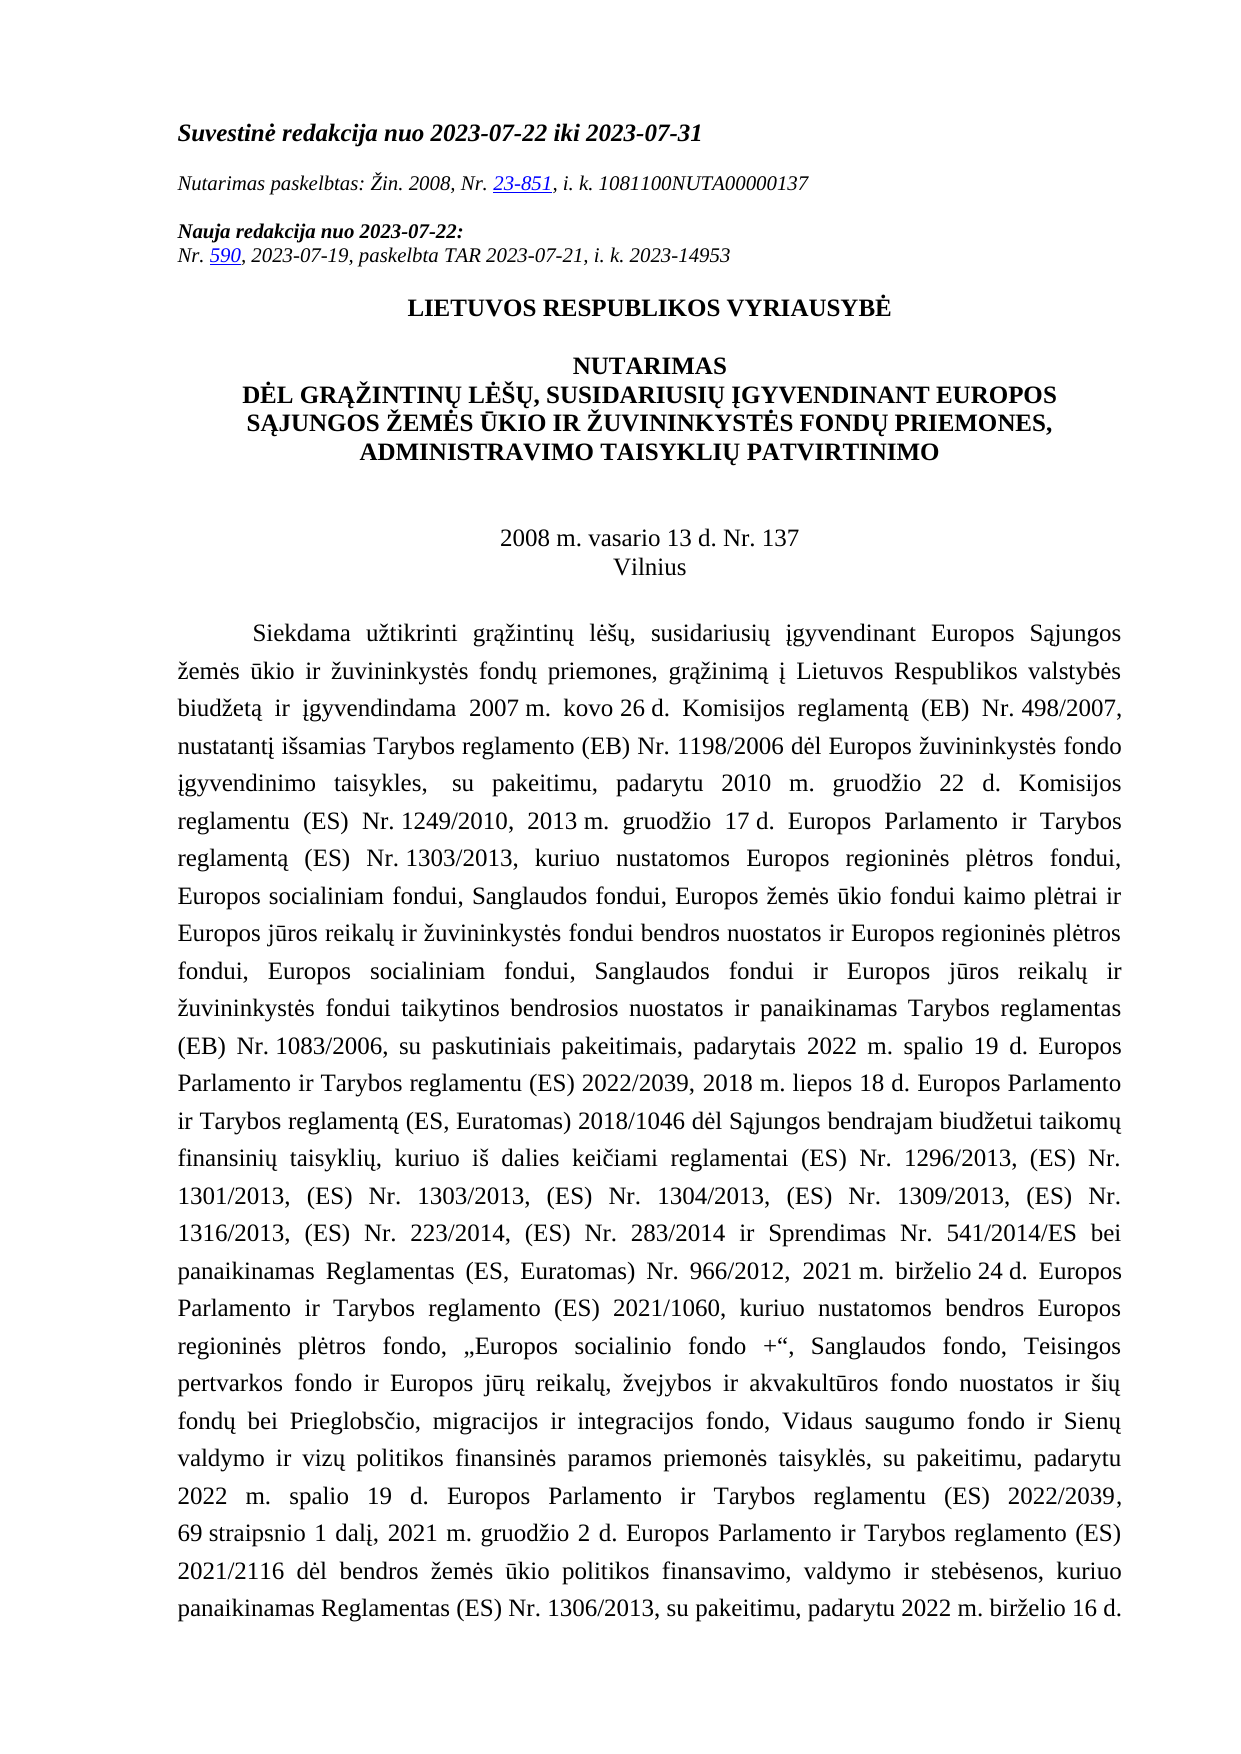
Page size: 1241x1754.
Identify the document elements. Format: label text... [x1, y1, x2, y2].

text Nutarimas paskelbtas: Žin. 2008, Nr. 23-851, i. k. 1081100NUTA00000137 [177, 171, 1122, 195]
text 2008 m. vasario 13 d. Nr. 137 [177, 523, 1122, 552]
text Nauja redakcija nuo 2023-07-22: [177, 219, 1122, 243]
text Vilnius [177, 552, 1122, 581]
text Suvestinė redakcija nuo 2023-07-22 iki 2023-07-31 [177, 118, 1122, 147]
text Nr. 590, 2023-07-19, paskelbta TAR 2023-07-21, i. k. 2023-14953 [177, 243, 1122, 267]
text LIETUVOS RESPUBLIKOS VYRIAUSYBĖ [177, 293, 1122, 322]
text Siekdama užtikrinti grąžintinų lėšų, susidariusių įgyvendinant Europos Sąjungos žemės ūkio ir žuvininkystės fondų priemones, grąžinimą į Lietuvos Respublikos valstybės biudžetą ir įgyvendindama 2007 m. kovo 26 d. Komisijos reglamentą (EB) Nr. 498/2007, nustatantį išsamias Tarybos reglamento (EB) Nr. 1198/2006 dėl Europos žuvininkystės fondo įgyvendinimo taisykles, su pakeitimu, padarytu 2010 m. gruodžio 22 d. Komisijos reglamentu (ES) Nr. 1249/2010, 2013 m. gruodžio 17 d. Europos Parlamento ir Tarybos reglamentą (ES) Nr. 1303/2013, kuriuo nustatomos Europos regioninės plėtros fondui, Europos socialiniam fondui, Sanglaudos fondui, Europos žemės ūkio fondui kaimo plėtrai ir Europos jūros reikalų ir žuvininkystės fondui bendros nuostatos ir Europos regioninės plėtros fondui, Europos socialiniam fondui, Sanglaudos fondui ir Europos jūros reikalų ir žuvininkystės fondui taikytinos bendrosios nuostatos ir panaikinamas Tarybos reglamentas (EB) Nr. 1083/2006, su paskutiniais pakeitimais, padarytais 2022 m. spalio 19 d. Europos Parlamento ir Tarybos reglamentu (ES) 2022/2039, 2018 m. liepos 18 d. Europos Parlamento ir Tarybos reglamentą (ES, Euratomas) 2018/1046 dėl Sąjungos bendrajam biudžetui taikomų finansinių taisyklių, kuriuo iš dalies keičiami reglamentai (ES) Nr. 1296/2013, (ES) Nr. 1301/2013, (ES) Nr. 1303/2013, (ES) Nr. 1304/2013, (ES) Nr. 1309/2013, (ES) Nr. 1316/2013, (ES) Nr. 223/2014, (ES) Nr. 283/2014 ir Sprendimas Nr. 541/2014/ES bei panaikinamas Reglamentas (ES, Euratomas) Nr. 966/2012, 2021 m. birželio 24 d. Europos Parlamento ir Tarybos reglamento (ES) 2021/1060, kuriuo nustatomos bendros Europos regioninės plėtros fondo, „Europos socialinio fondo +“, Sanglaudos fondo, Teisingos pertvarkos fondo ir Europos jūrų reikalų, žvejybos ir akvakultūros fondo nuostatos ir šių fondų bei Prieglobsčio, migracijos ir integracijos fondo, Vidaus saugumo fondo ir Sienų valdymo ir vizų politikos finansinės paramos priemonės taisyklės, su pakeitimu, padarytu 2022 m. spalio 19 d. Europos Parlamento ir Tarybos reglamentu (ES) 2022/2039, 69 straipsnio 1 dalį, 2021 m. gruodžio 2 d. Europos Parlamento ir Tarybos reglamento (ES) 2021/2116 dėl bendros žemės ūkio politikos finansavimo, valdymo ir stebėsenos, kuriuo panaikinamas Reglamentas (ES) Nr. 1306/2013, su pakeitimu, padarytu 2022 m. birželio 16 d. [177, 610, 1122, 1622]
text NUTARIMAS [177, 351, 1122, 380]
text DĖL GRĄŽINTINŲ LĖŠŲ, SUSIDARIUSIŲ ĮGYVENDINANT EUROPOS SĄJUNGOS ŽEMĖS ŪKIO IR ŽUVININKYSTĖS FONDŲ PRIEMONES, ADMINISTRAVIMO TAISYKLIŲ PATVIRTINIMO [177, 380, 1122, 466]
